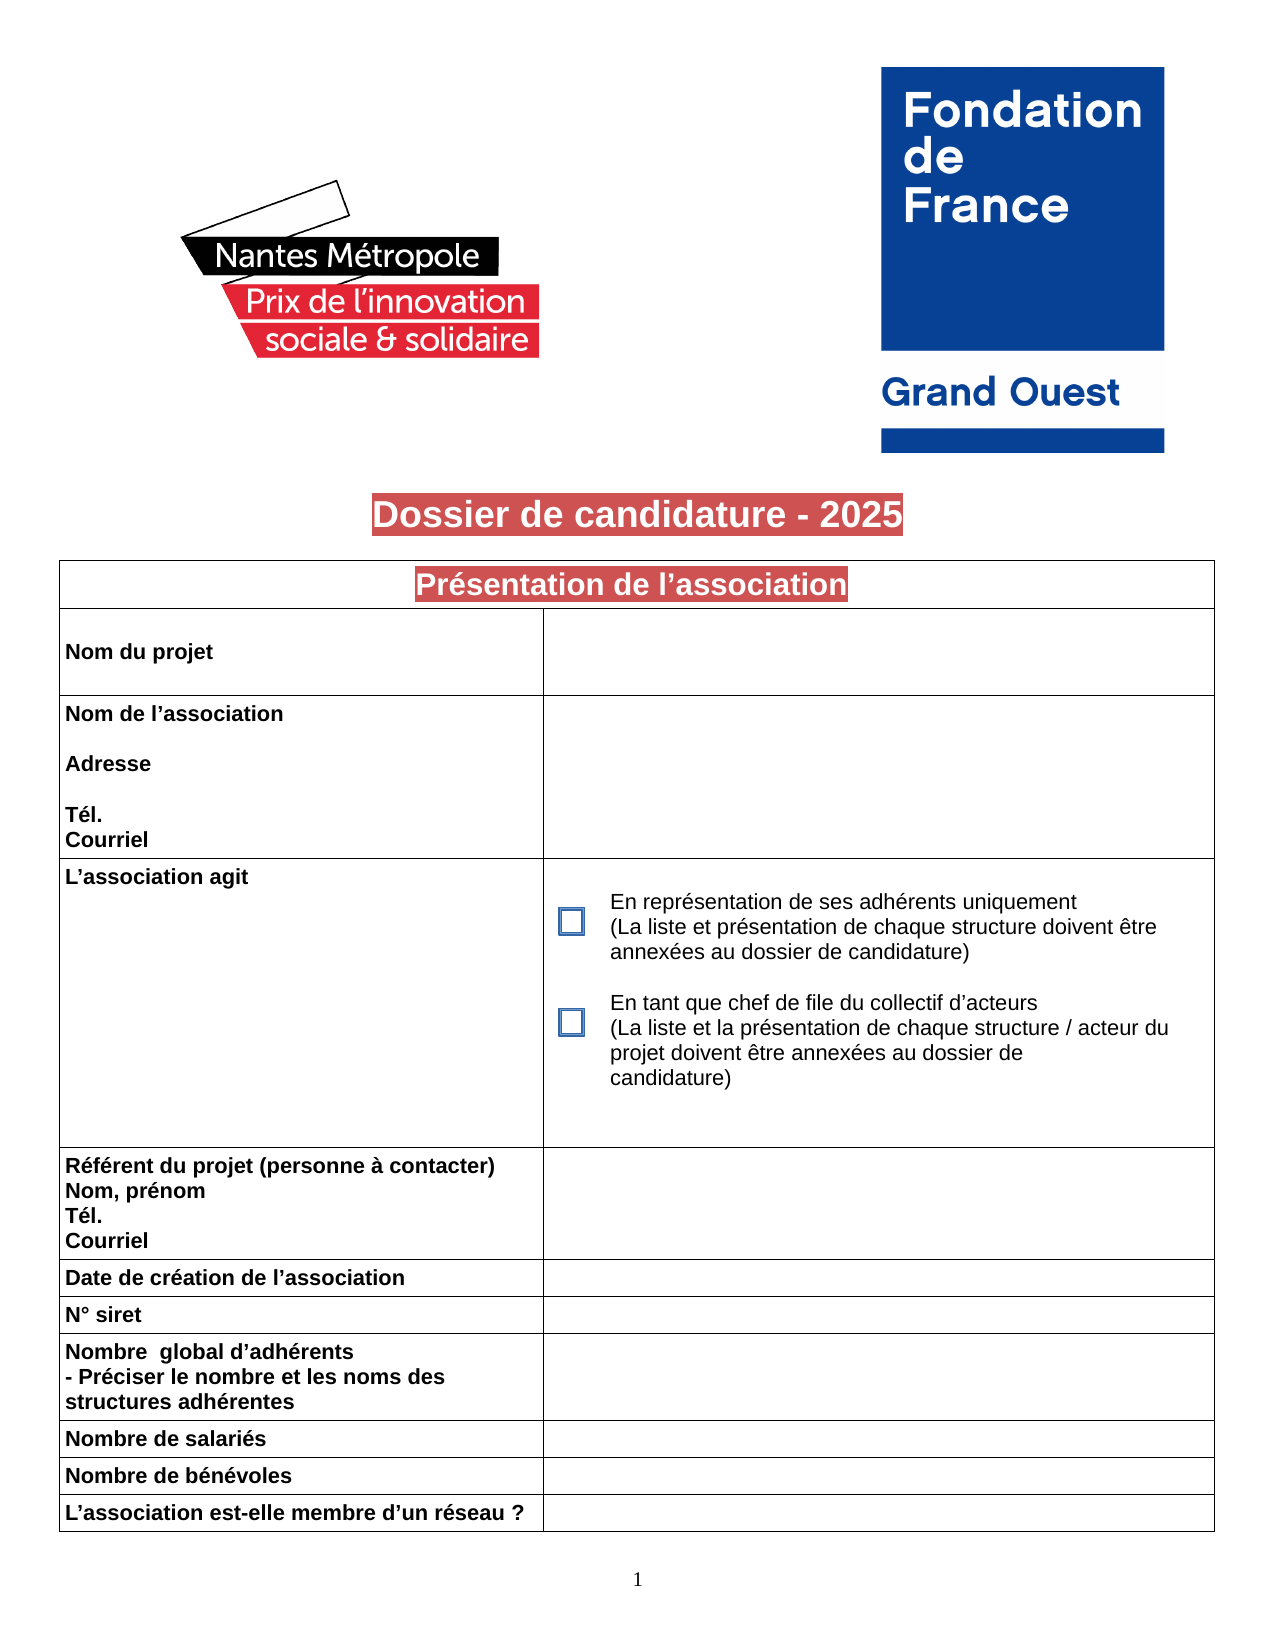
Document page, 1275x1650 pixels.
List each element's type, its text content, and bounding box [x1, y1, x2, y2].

table_cell [544, 1495, 1214, 1531]
table_cell Nom du projet [60, 609, 543, 695]
table_cell [544, 1297, 1214, 1333]
table_cell [544, 609, 1214, 695]
table_cell [544, 1334, 1214, 1420]
table_cell En représentation de ses adhérents uniquement (La liste et présentation de chaque structure doivent être annexées au dossier de candidature) En tant que chef de file du collectif d’acteurs (La liste et la présentation de chaque structure / acteur du projet doivent être annexées au dossier de candidature) [544, 859, 1214, 1147]
text Dossier de candidature - 2025 [59, 493, 1216, 536]
table_cell Nom de l’association Adresse Tél. Courriel [60, 696, 543, 858]
table_cell Nombre de bénévoles [60, 1458, 543, 1494]
table_cell N° siret [60, 1297, 543, 1333]
picture [155, 63, 563, 472]
table_cell Date de création de l’association [60, 1260, 543, 1296]
picture [881, 67, 1165, 453]
table_cell Référent du projet (personne à contacter) Nom, prénom Tél. Courriel [60, 1148, 543, 1259]
table_cell [544, 1260, 1214, 1296]
table_cell Nombre de salariés [60, 1421, 543, 1457]
table_cell Nombre global d’adhérents - Préciser le nombre et les noms des structures adhérentes [60, 1334, 543, 1420]
table_cell [544, 1421, 1214, 1457]
table_cell [544, 1148, 1214, 1259]
table_cell L’association est-elle membre d’un réseau ? [60, 1495, 543, 1531]
table_cell [544, 1458, 1214, 1494]
table_header Présentation de l’association [60, 561, 1214, 607]
table_cell L’association agit [60, 859, 543, 1147]
table_cell [544, 696, 1214, 858]
